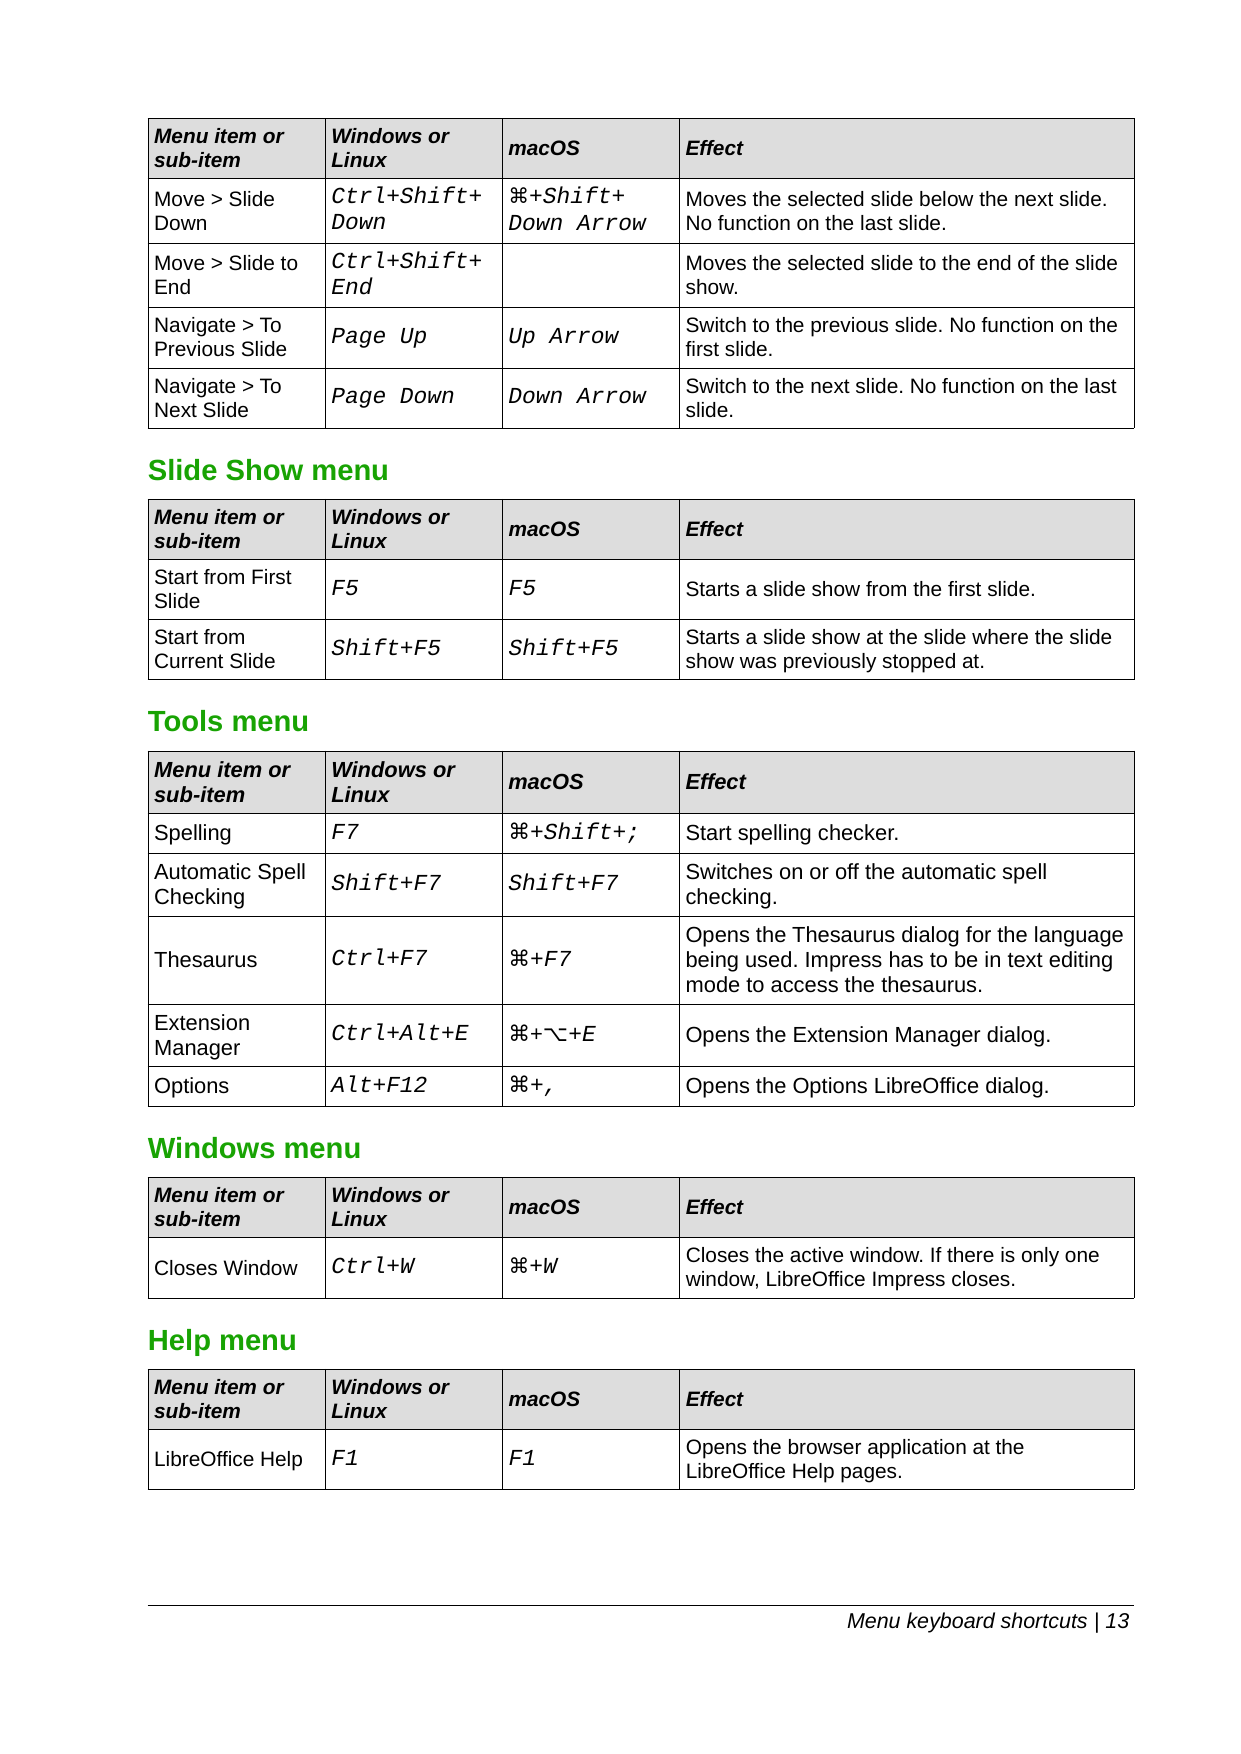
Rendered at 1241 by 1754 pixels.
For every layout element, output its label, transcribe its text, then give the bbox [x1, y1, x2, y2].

table_header Menu item or sub-item [149, 752, 325, 813]
table_cell Shift+F5 [326, 620, 502, 679]
table_cell Up Arrow [503, 308, 679, 367]
subtitle Slide Show menu [148, 453, 1134, 486]
table_cell Starts a slide show at the slide where the slide show was previously stopped at. [680, 620, 1134, 679]
table_cell Alt+F12 [326, 1067, 502, 1106]
table_cell Navigate > To Previous Slide [149, 308, 325, 367]
table_cell Ctrl+Shift+Down [326, 179, 502, 243]
table_header Windows or Linux [326, 1370, 502, 1429]
table_header macOS [503, 752, 679, 813]
table_header Effect [680, 119, 1134, 178]
table_cell F1 [326, 1430, 502, 1489]
table_header Effect [680, 752, 1134, 813]
table_cell Move > Slide Down [149, 179, 325, 243]
table_cell Moves the selected slide to the end of the slide show. [680, 244, 1134, 307]
table_cell F1 [503, 1430, 679, 1489]
table_header Menu item or sub-item [149, 500, 325, 559]
table_cell Page Up [326, 308, 502, 367]
table_cell F5 [503, 560, 679, 619]
table_header macOS [503, 500, 679, 559]
table_cell LibreOffice Help [149, 1430, 325, 1489]
table_cell Down Arrow [503, 369, 679, 428]
table_cell Shift+F7 [503, 854, 679, 916]
table_header Effect [680, 1370, 1134, 1429]
table_cell Start from First Slide [149, 560, 325, 619]
table_cell F5 [326, 560, 502, 619]
subtitle Help menu [148, 1323, 1134, 1356]
table_cell Shift+F5 [503, 620, 679, 679]
table_cell Move > Slide to End [149, 244, 325, 307]
table_cell Spelling [149, 814, 325, 853]
subtitle Windows menu [148, 1131, 1134, 1164]
table_header Windows or Linux [326, 1178, 502, 1237]
table_header Effect [680, 500, 1134, 559]
table_cell ⌘+Shift+; [503, 814, 679, 853]
table_cell Ctrl+F7 [326, 917, 502, 1003]
table_cell [503, 244, 679, 307]
table_cell F7 [326, 814, 502, 853]
table_cell Starts a slide show from the first slide. [680, 560, 1134, 619]
table_cell Switch to the next slide. No function on the last slide. [680, 369, 1134, 428]
table_cell Thesaurus [149, 917, 325, 1003]
table_cell Automatic Spell Checking [149, 854, 325, 916]
table_cell Closes Window [149, 1238, 325, 1297]
table_cell Navigate > To Next Slide [149, 369, 325, 428]
table_cell ⌘+, [503, 1067, 679, 1106]
table_cell Opens the Extension Manager dialog. [680, 1005, 1134, 1066]
table_cell Ctrl+Alt+E [326, 1005, 502, 1066]
table_cell Opens the browser application at the LibreOffice Help pages. [680, 1430, 1134, 1489]
table_cell Shift+F7 [326, 854, 502, 916]
table_header macOS [503, 119, 679, 178]
table_cell Opens the Thesaurus dialog for the language being used. Impress has to be in text editing mode to access the thesaurus. [680, 917, 1134, 1003]
table_cell ⌘+⌥+E [503, 1005, 679, 1066]
table_cell Start spelling checker. [680, 814, 1134, 853]
table_header macOS [503, 1178, 679, 1237]
table_cell ⌘+Shift+ Down Arrow [503, 179, 679, 243]
table_cell Ctrl+W [326, 1238, 502, 1297]
table_cell Page Down [326, 369, 502, 428]
table_cell Extension Manager [149, 1005, 325, 1066]
table_header Menu item or sub-item [149, 119, 325, 178]
table_cell Ctrl+Shift+End [326, 244, 502, 307]
table_header Windows or Linux [326, 119, 502, 178]
table_cell Closes the active window. If there is only one window, LibreOffice Impress closes. [680, 1238, 1134, 1297]
table_cell Start from Current Slide [149, 620, 325, 679]
table_header Menu item or sub-item [149, 1370, 325, 1429]
table_header Effect [680, 1178, 1134, 1237]
table_cell Moves the selected slide below the next slide. No function on the last slide. [680, 179, 1134, 243]
subtitle Tools menu [148, 704, 1134, 738]
table_cell Switch to the previous slide. No function on the first slide. [680, 308, 1134, 367]
table_cell ⌘+W [503, 1238, 679, 1297]
table_cell Options [149, 1067, 325, 1106]
table_cell Switches on or off the automatic spell checking. [680, 854, 1134, 916]
table_header Windows or Linux [326, 500, 502, 559]
table_header macOS [503, 1370, 679, 1429]
table_header Menu item or sub-item [149, 1178, 325, 1237]
table_cell Opens the Options LibreOffice dialog. [680, 1067, 1134, 1106]
table_header Windows or Linux [326, 752, 502, 813]
table_cell ⌘+F7 [503, 917, 679, 1003]
